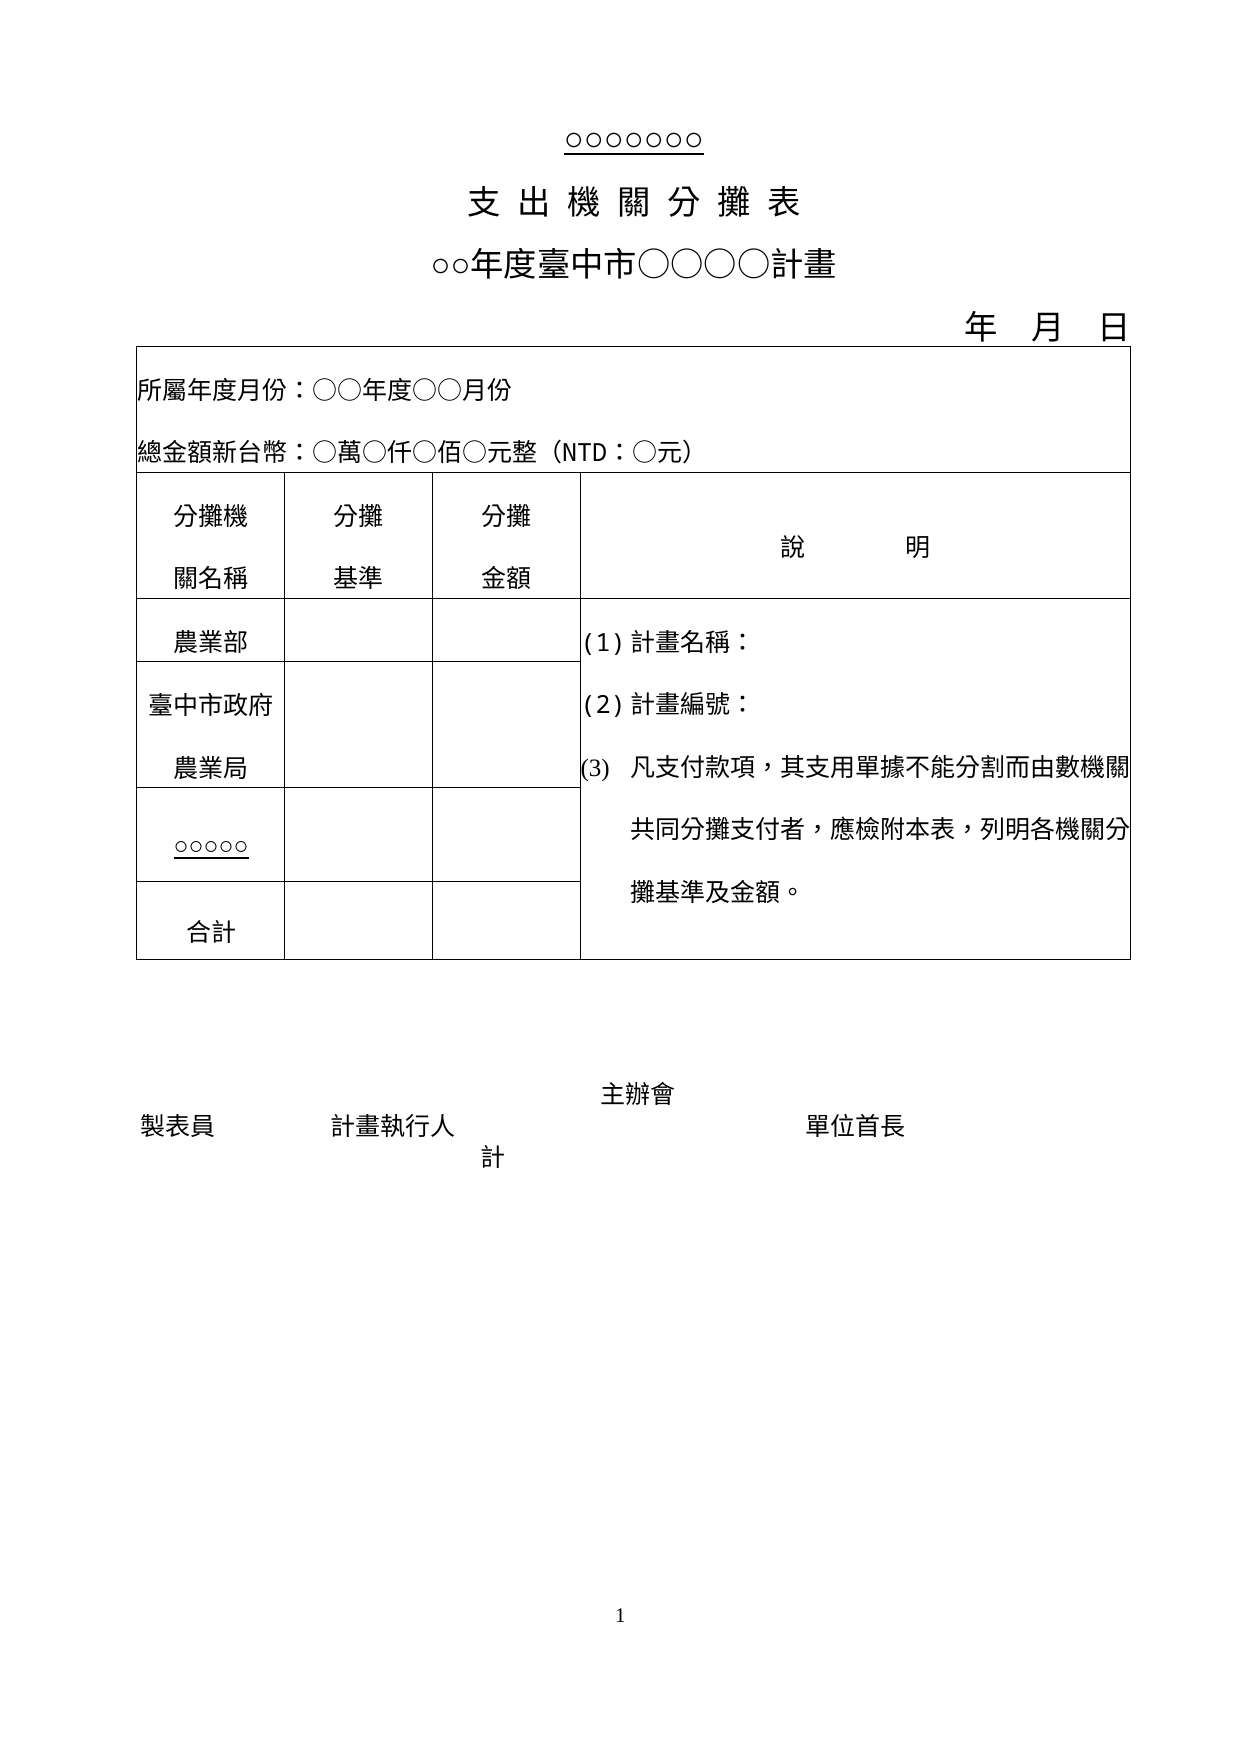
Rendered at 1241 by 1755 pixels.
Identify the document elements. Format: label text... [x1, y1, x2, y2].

table_cell 分攤 基準 [285, 473, 432, 598]
table_cell 計畫名稱： 計畫編號： 凡支付款項，其支用單據不能分割而由數機關共同分攤支付者，應檢附本表，列明各機關分攤基準及金額。 [581, 599, 1130, 959]
table_cell 說 明 [581, 473, 1130, 598]
table_cell 計畫執行人 [327, 1023, 477, 1205]
table_cell [285, 882, 432, 959]
table_cell [433, 599, 580, 661]
table_cell 支 出 機 關 分 攤 表 ○○年度臺中市○○○○計畫 [137, 158, 1131, 283]
table_cell [285, 662, 432, 787]
table_cell 年 月 日 [137, 283, 1131, 346]
table_cell [433, 788, 580, 881]
table_cell 單位首長 [702, 1023, 1077, 1205]
table_cell 臺中市政府農業局 [137, 662, 284, 787]
table_cell [1077, 1023, 1131, 1205]
table_cell [285, 599, 432, 661]
table_cell [289, 960, 420, 1023]
table_cell 農業部 [137, 599, 284, 661]
table_cell [840, 960, 1131, 1023]
table_cell 合計 [137, 882, 284, 959]
table_cell 所屬年度月份：○○年度○○月份 總金額新台幣：○萬○仟○佰○元整（NTD：○元） [137, 347, 1130, 472]
table_cell 製表員 [137, 1023, 327, 1205]
table_cell [137, 960, 289, 1023]
table_cell [285, 788, 432, 881]
table_header ○○○○○○○ [137, 96, 1131, 158]
table_cell [580, 960, 839, 1023]
table_cell 分攤機 關名稱 [137, 473, 284, 598]
table_cell [433, 882, 580, 959]
table_cell 主辦會計 [477, 1023, 702, 1205]
table_cell 分攤 金額 [433, 473, 580, 598]
table_cell [433, 662, 580, 787]
table_cell ○○○○○ [137, 788, 284, 881]
table_cell [420, 960, 580, 1023]
